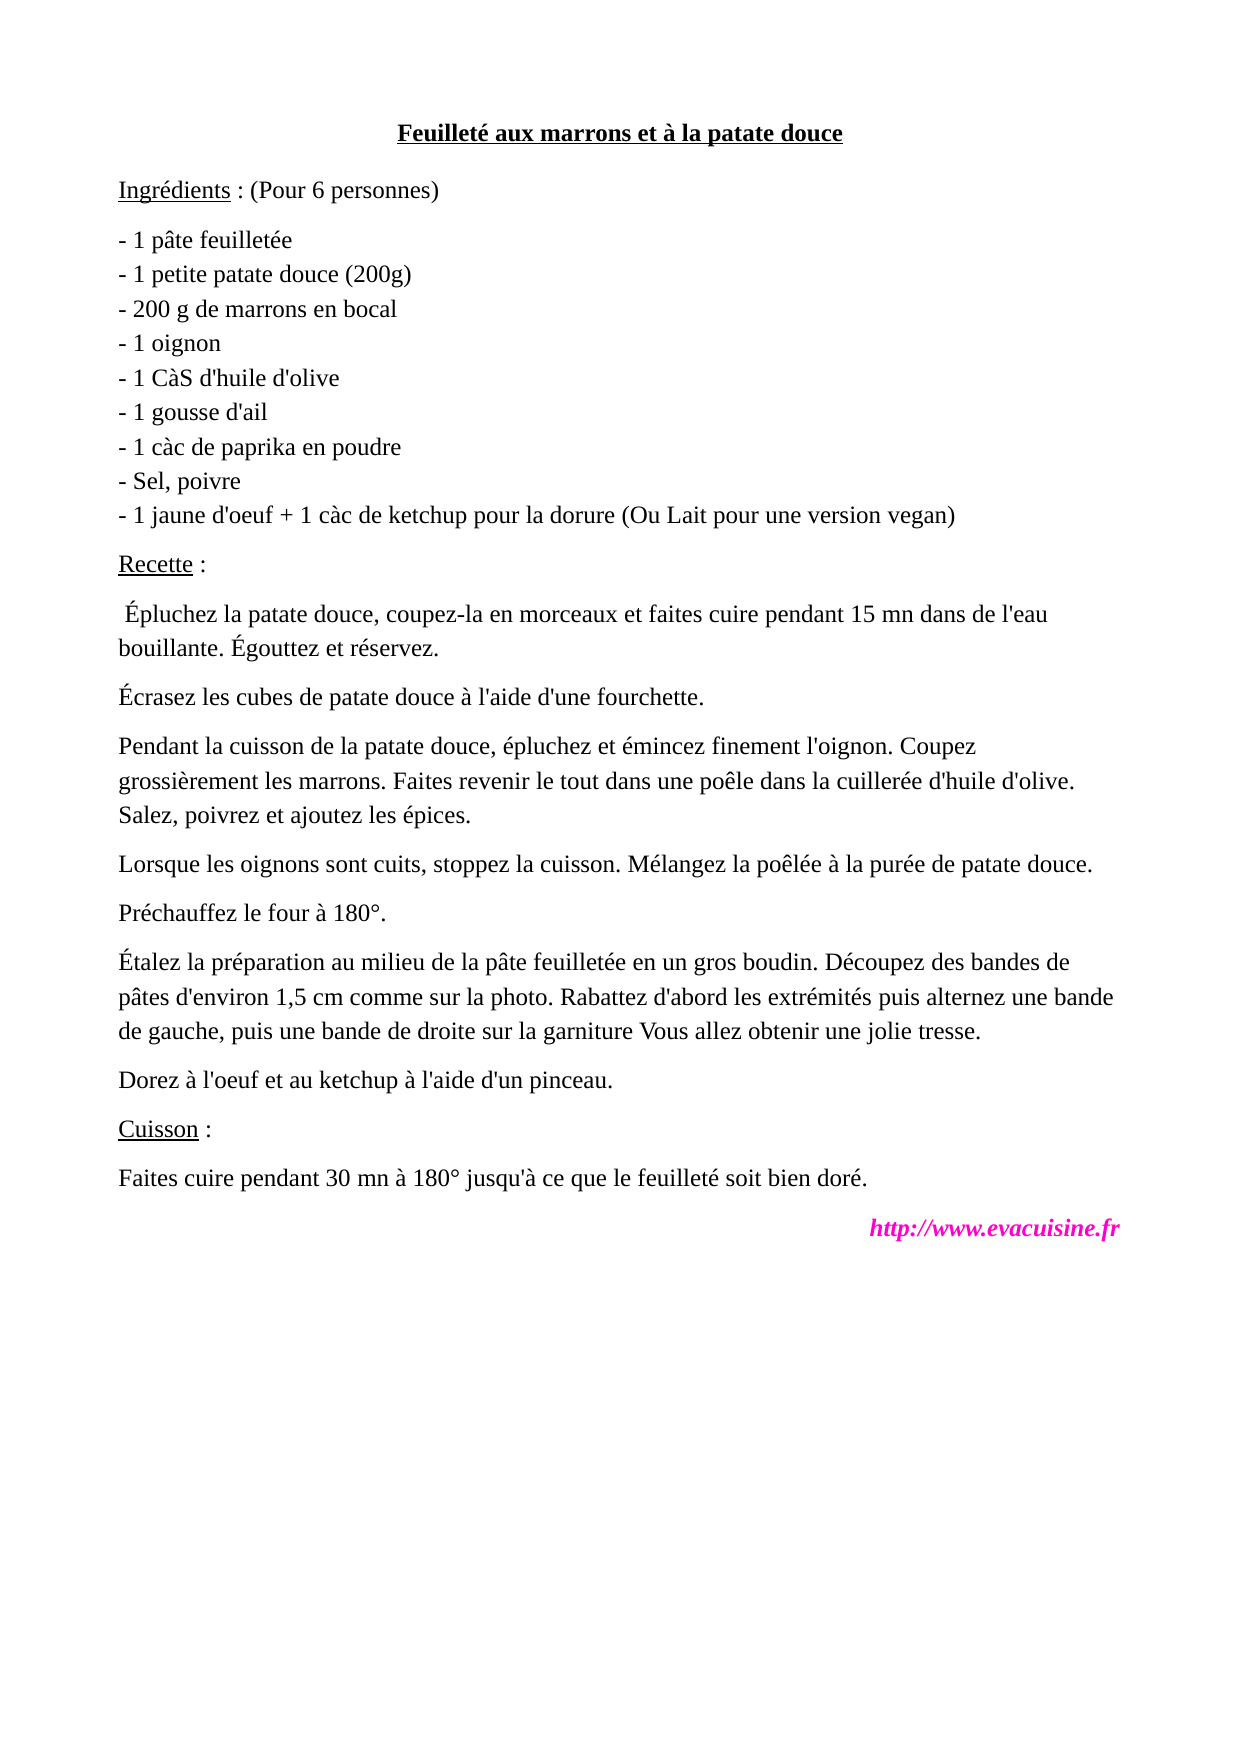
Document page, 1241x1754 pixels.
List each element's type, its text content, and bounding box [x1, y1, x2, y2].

text Étalez la préparation au milieu de la pâte feuilletée en un gros boudin. Découpez des bandes de pâtes d'environ 1,5 cm comme sur la photo. Rabattez d'abord les extrémités puis alternez une bande de gauche, puis une bande de droite sur la garniture Vous allez obtenir une jolie tresse. [118, 947, 1122, 1045]
text Faites cuire pendant 30 mn à 180° jusqu'à ce que le feuilleté soit bien doré. [118, 1163, 1122, 1192]
text Ingrédients : (Pour 6 personnes) [118, 176, 1122, 204]
text Recette : [118, 549, 1122, 578]
text Lorsque les oignons sont cuits, stoppez la cuisson. Mélangez la poêlée à la purée de patate douce. [118, 849, 1122, 878]
text Dorez à l'oeuf et au ketchup à l'aide d'un pinceau. [118, 1065, 1122, 1094]
text Préchauffez le four à 180°. [118, 898, 1122, 927]
text http://www.evacuisine.fr [118, 1213, 1122, 1241]
text Écrasez les cubes de patate douce à l'aide d'une fourchette. [118, 682, 1122, 711]
text Épluchez la patate douce, coupez-la en morceaux et faites cuire pendant 15 mn dans de l'eau bouillante. Égouttez et réservez. [118, 599, 1122, 662]
text Pendant la cuisson de la patate douce, épluchez et émincez finement l'oignon. Coupez grossièrement les marrons. Faites revenir le tout dans une poêle dans la cuillerée d'huile d'olive. Salez, poivrez et ajoutez les épices. [118, 731, 1122, 829]
text Cuisson : [118, 1114, 1122, 1143]
text Feuilleté aux marrons et à la patate douce [118, 118, 1122, 147]
text - 1 pâte feuilletée - 1 petite patate douce (200g) - 200 g de marrons en bocal - 1 oignon - 1 CàS d'huile d'olive - 1 gousse d'ail - 1 càc de paprika en poudre - Sel, poivre - 1 jaune d'oeuf + 1 càc de ketchup pour la dorure (Ou Lait pour une version vegan) [118, 225, 1122, 529]
